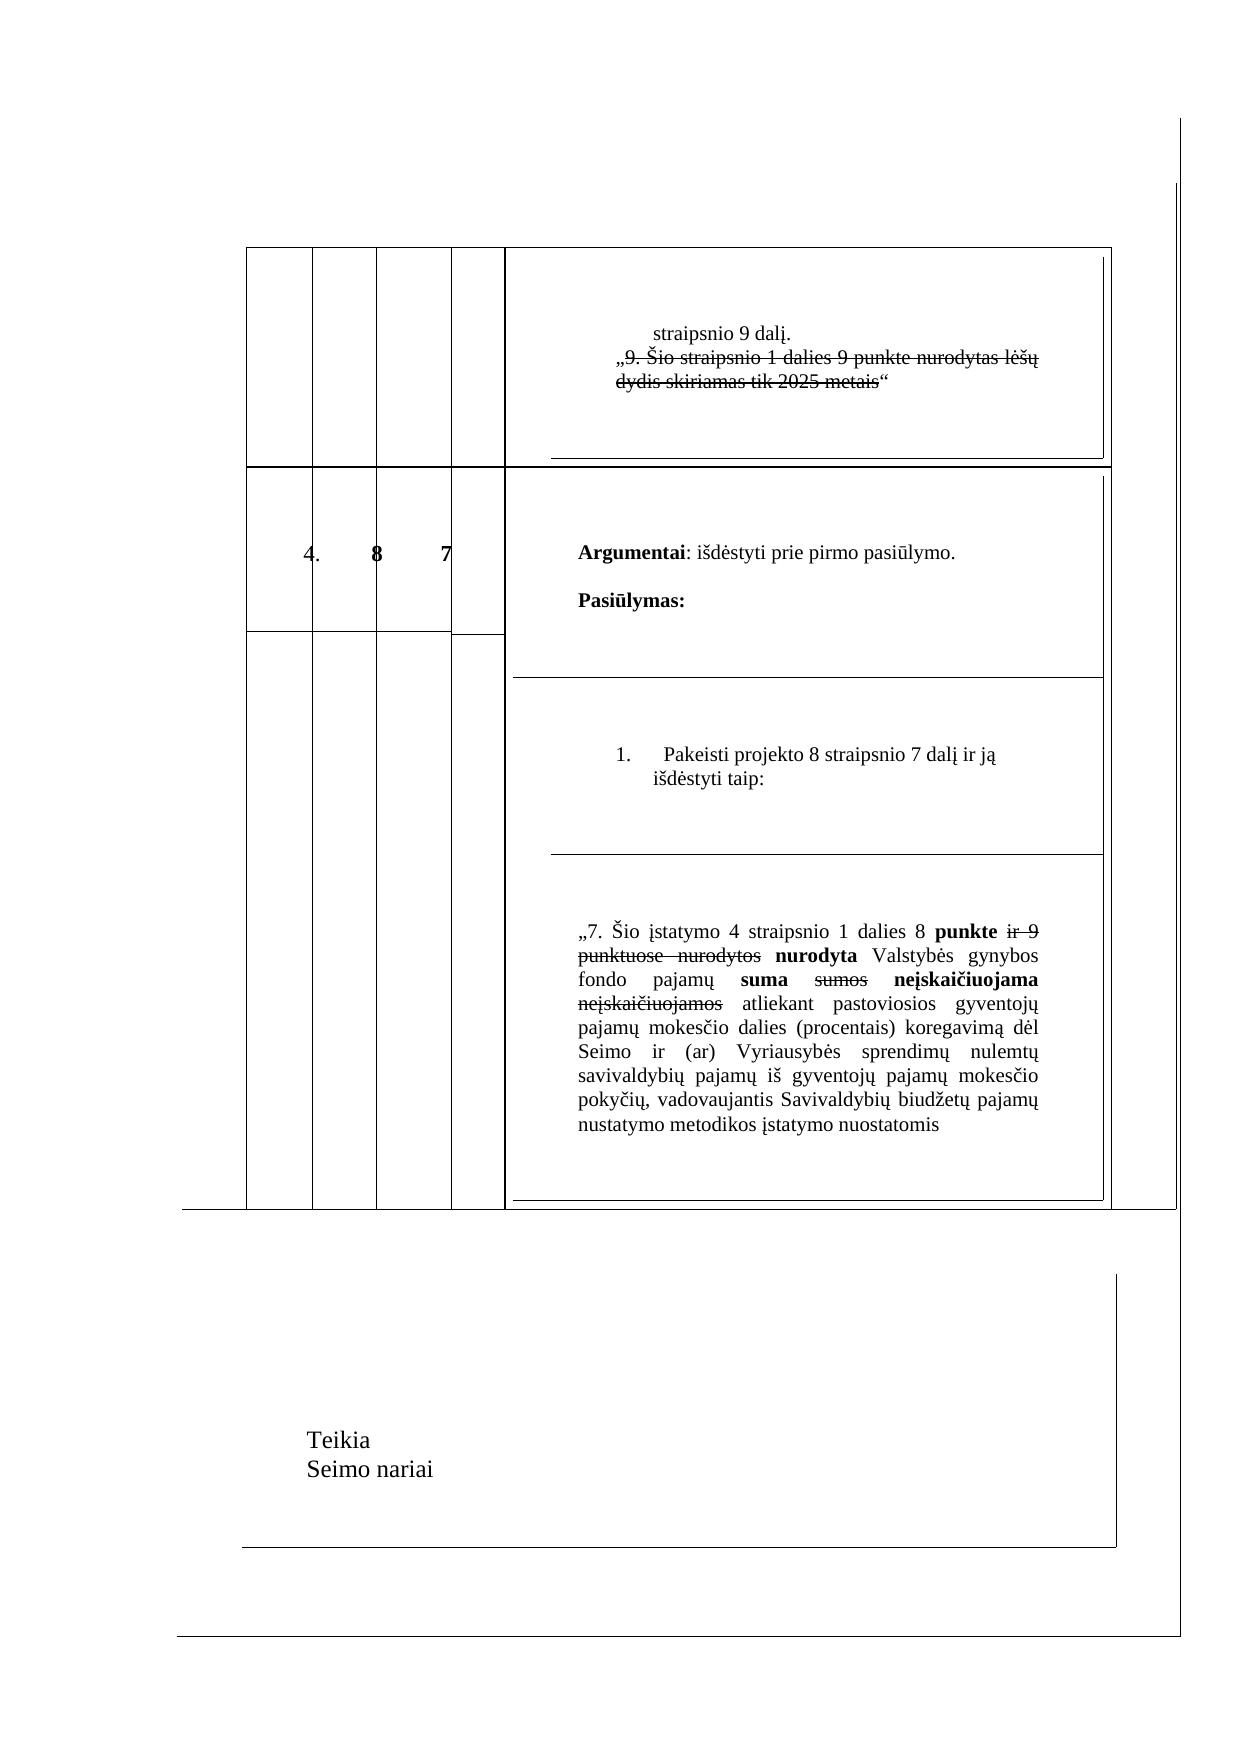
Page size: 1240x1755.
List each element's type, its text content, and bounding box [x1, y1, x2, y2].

table_cell [452, 248, 504, 466]
table_cell [247, 248, 312, 466]
table_cell [313, 248, 376, 466]
table_cell [452, 468, 504, 634]
table_cell 7 [377, 468, 451, 631]
table_cell [452, 635, 504, 1208]
table_cell Argumentai: išdėstyti prie pirmo pasiūlymo. Pasiūlymas: Pakeisti projekto 8 straipsnio 7 dalį ir ją išdėstyti taip: „7. Šio įstatymo 4 straipsnio 1 dalies 8 punkte ir 9 punktuose nurodytos nurodyta Valstybės gynybos fondo pajamų suma sumos neįskaičiuojama neįskaičiuojamos atliekant pastoviosios gyventojų pajamų mokesčio dalies (procentais) koregavimą dėl Seimo ir (ar) Vyriausybės sprendimų nulemtų savivaldybių pajamų iš gyventojų pajamų mokesčio pokyčių, vadovaujantis Savivaldybių biudžetų pajamų nustatymo metodikos įstatymo nuostatomis [506, 468, 1111, 1208]
text Seimo nariai [242, 1454, 1116, 1547]
table_cell 8 [313, 632, 376, 1208]
table_cell 4. [247, 632, 312, 1208]
table_cell 8 [313, 468, 376, 631]
table_cell [377, 248, 451, 466]
table_cell 7 [377, 632, 451, 1208]
text Teikia [242, 1425, 1116, 1454]
table_cell straipsnio 9 dalį. „9. Šio straipsnio 1 dalies 9 punkte nurodytas lėšų dydis skiriamas tik 2025 metais“ [506, 248, 1111, 466]
table_cell 4. [247, 468, 312, 631]
